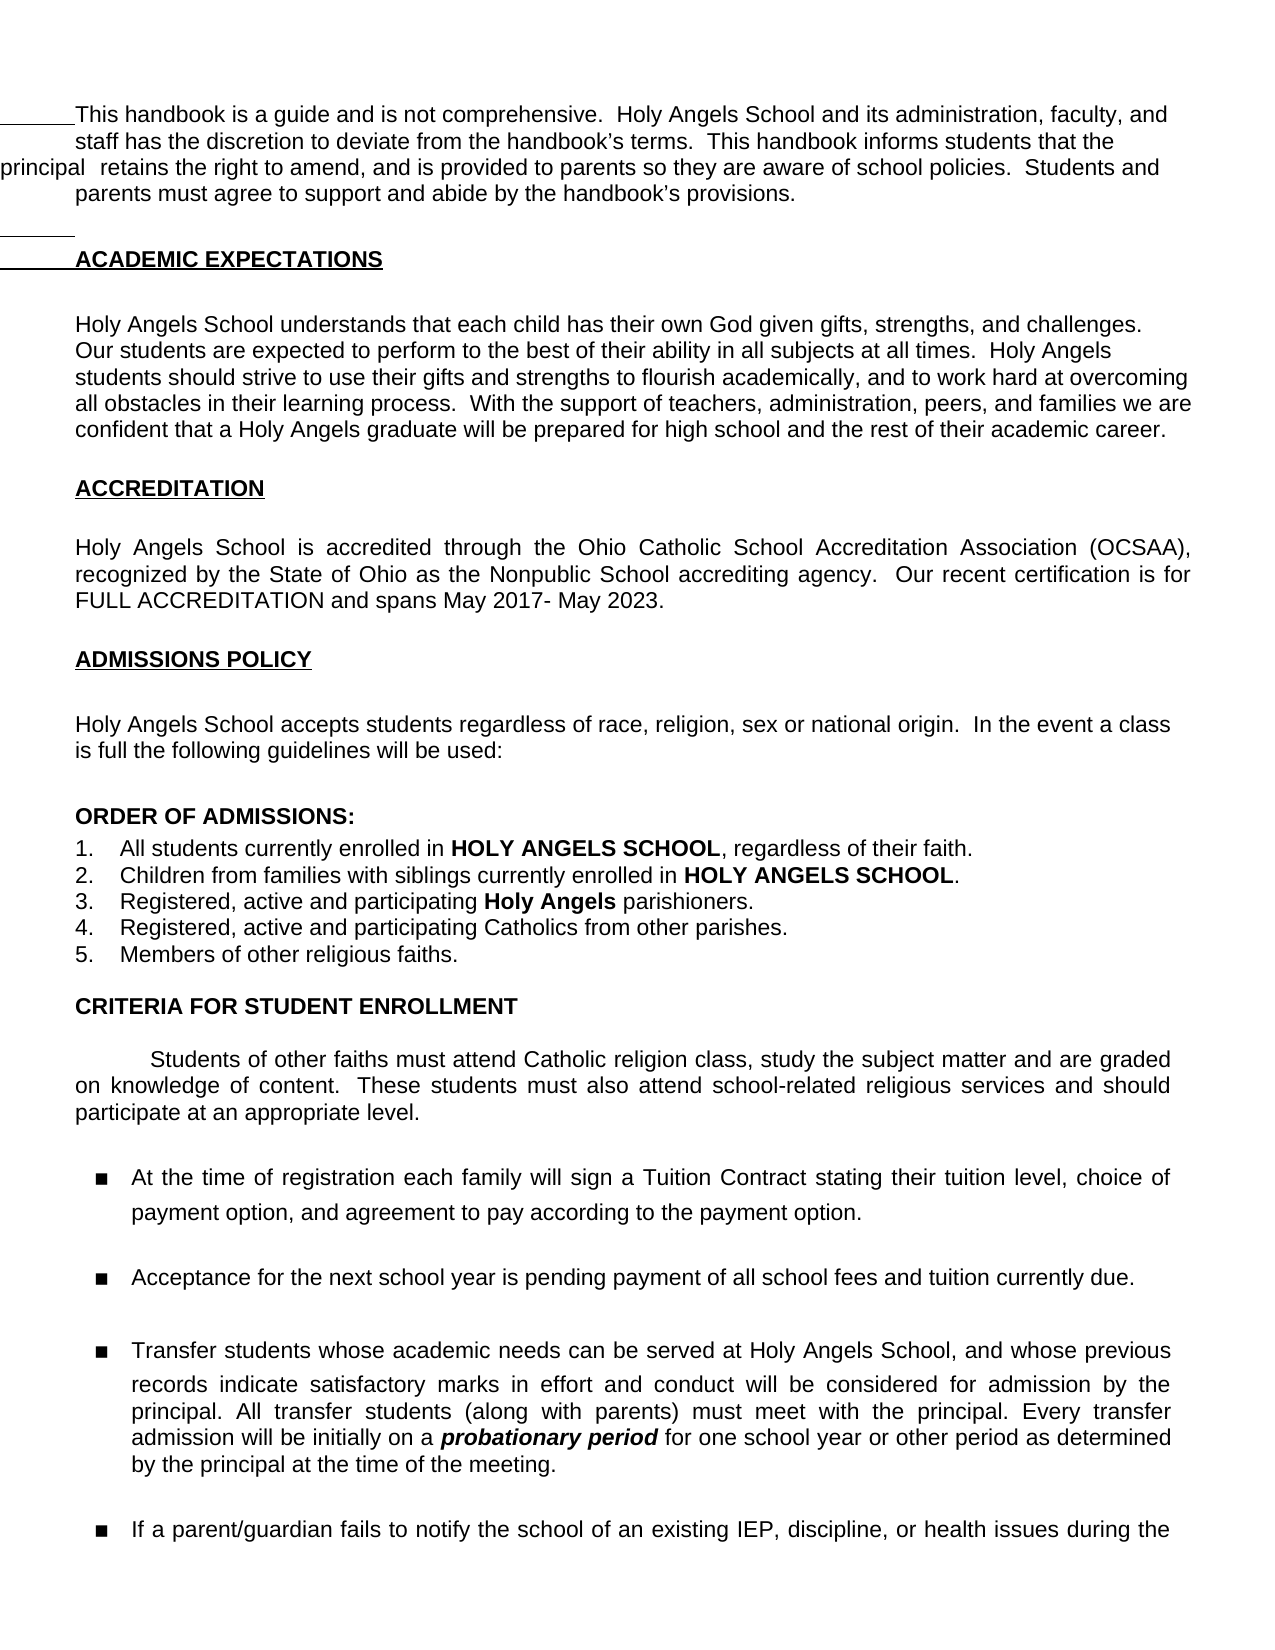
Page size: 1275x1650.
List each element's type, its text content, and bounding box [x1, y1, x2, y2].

text ADMISSIONS POLICY [0, 646, 1172, 672]
text 5. Members of other religious faiths. [75, 941, 1172, 967]
text Holy Angels School accepts students regardless of race, religion, sex or national origin. In the event a class is full the following guidelines will be used: [75, 711, 1172, 764]
list If a parent/guardian fails to notify the school of an existing IEP, discipline, or health issues during the [94, 1503, 1172, 1550]
text ORDER OF ADMISSIONS: [0, 803, 1172, 829]
text This handbook is a guide and is not comprehensive. Holy Angels School and its administration, faculty, and staff has the discretion to deviate from the handbook’s terms. This handbook informs students that the principal retains the right to amend, and is provided to parents so they are aware of school policies. Students and parents must agree to support and abide by the handbook’s provisions. [0, 101, 1192, 207]
text ACADEMIC EXPECTATIONS [0, 246, 1192, 272]
text 4. Registered, active and participating Catholics from other parishes. [75, 914, 1172, 941]
text Students of other faiths must attend Catholic religion class, study the subject matter and are graded on knowledge of content. These students must also attend school-related religious services and should participate at an appropriate level. [75, 1046, 1172, 1125]
text CRITERIA FOR STUDENT ENROLLMENT [75, 993, 1172, 1020]
list Transfer students whose academic needs can be served at Holy Angels School, and whose previous records indicate satisfactory marks in effort and conduct will be considered for admission by the principal. All transfer students (along with parents) must meet with the principal. Every transfer admission will be initially on a probationary period for one school year or other period as determined by the principal at the time of the meeting. [94, 1324, 1172, 1477]
text ACCREDITATION [0, 475, 1192, 502]
text 2. Children from families with siblings currently enrolled in HOLY ANGELS SCHOOL. [75, 862, 1172, 888]
list At the time of registration each family will sign a Tuition Contract stating their tuition level, choice of payment option, and agreement to pay according to the payment option. [94, 1151, 1172, 1225]
text 1. All students currently enrolled in HOLY ANGELS SCHOOL, regardless of their faith. [75, 835, 1172, 862]
text Holy Angels School understands that each child has their own God given gifts, strengths, and challenges. Our students are expected to perform to the best of their ability in all subjects at all times. Holy Angels students should strive to use their gifts and strengths to flourish academically, and to work hard at overcoming all obstacles in their learning process. With the support of teachers, administration, peers, and families we are confident that a Holy Angels graduate will be prepared for high school and the rest of their academic career. [75, 311, 1192, 443]
text 3. Registered, active and participating Holy Angels parishioners. [75, 888, 1172, 914]
list Acceptance for the next school year is pending payment of all school fees and tuition currently due. [94, 1251, 1172, 1298]
text Holy Angels School is accredited through the Ohio Catholic School Accreditation Association (OCSAA), recognized by the State of Ohio as the Nonpublic School accrediting agency. Our recent certification is for FULL ACCREDITATION and spans May 2017- May 2023. [75, 534, 1192, 613]
